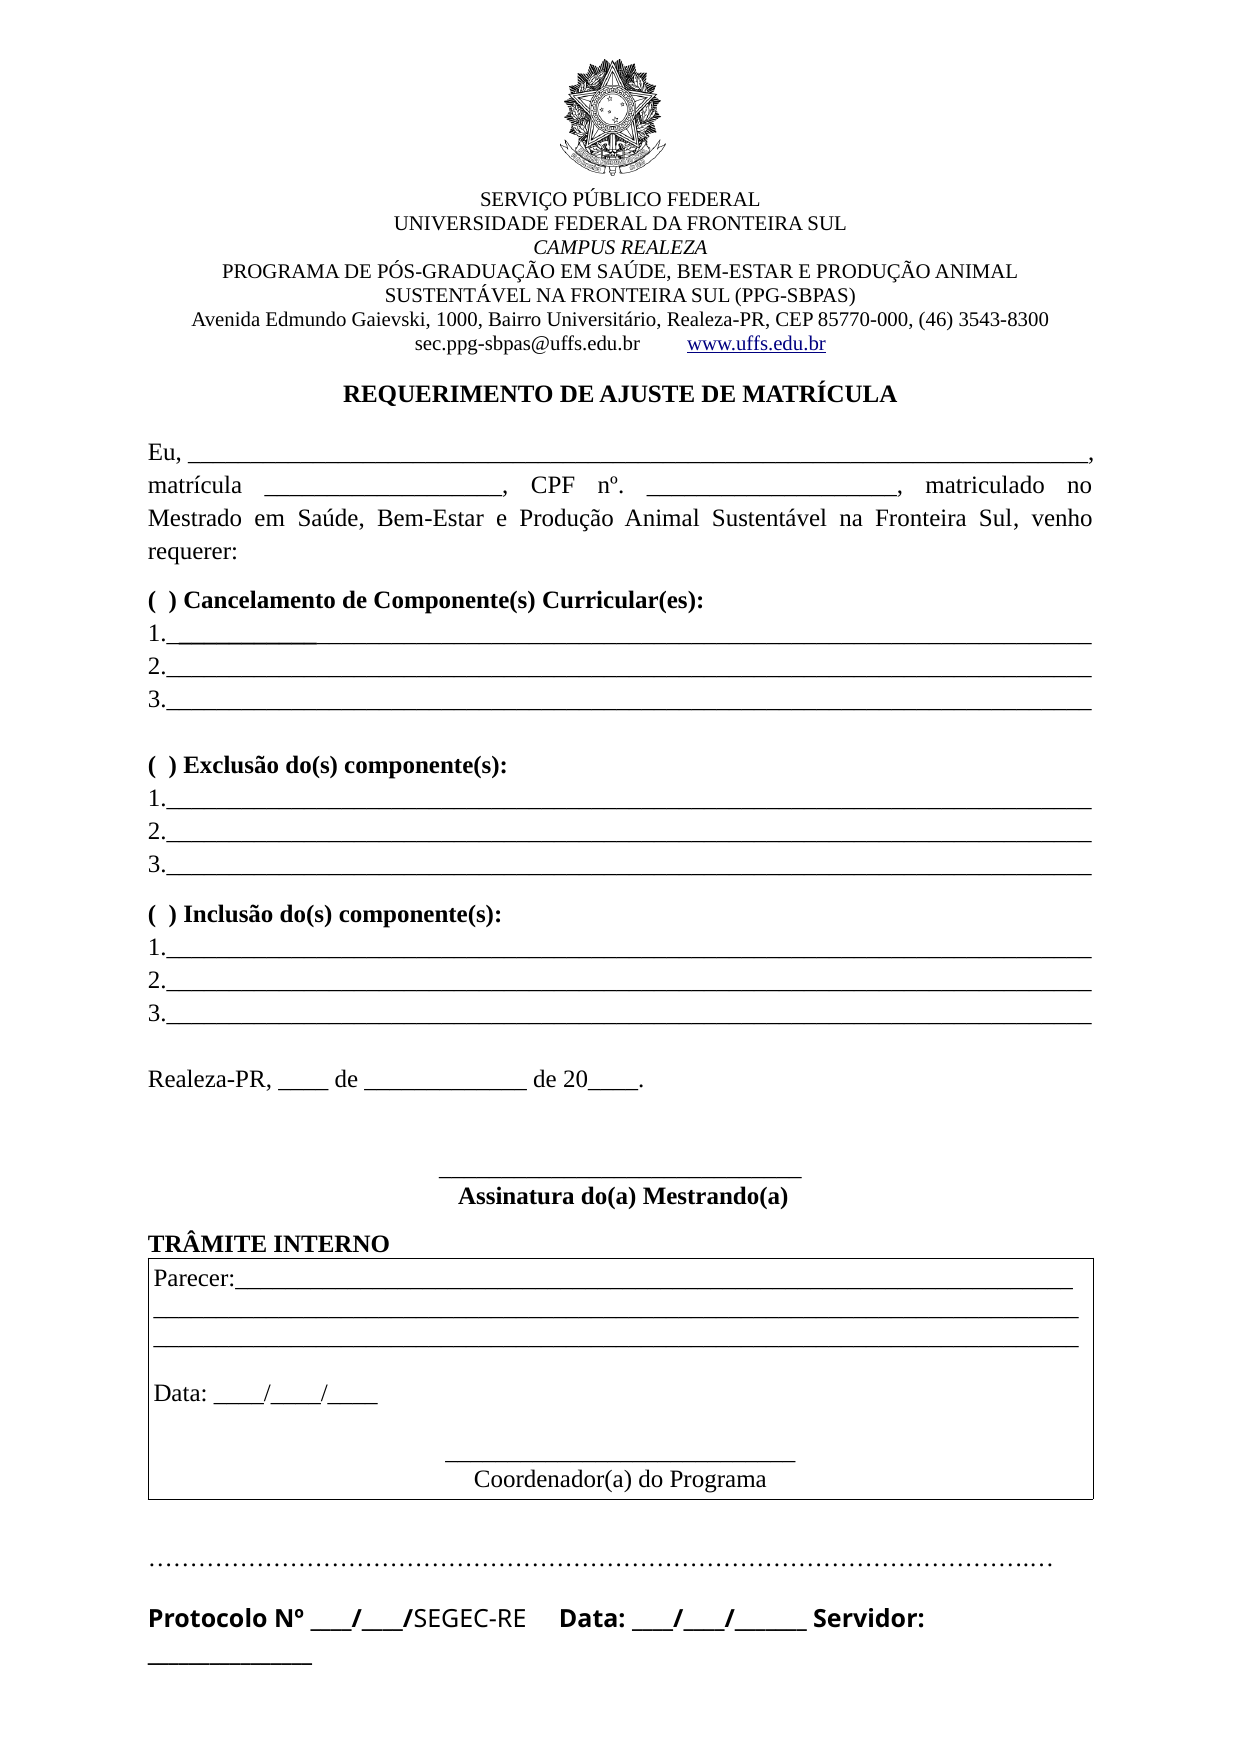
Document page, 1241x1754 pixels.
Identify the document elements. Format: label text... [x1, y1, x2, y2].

text ( ) Exclusão do(s) componente(s): [148, 750, 1093, 779]
text 1.__________________________________________________________________________ 2.__________________________________________________________________________ [148, 618, 1093, 680]
text 3.__________________________________________________________________________ [148, 684, 1093, 713]
text Realeza-PR, ____ de _____________ de 20____. [148, 1064, 1093, 1093]
text ( ) Inclusão do(s) componente(s): [148, 899, 1093, 928]
text TRÂMITE INTERNO [148, 1229, 1093, 1257]
text Assinatura do(a) Mestrando(a) [148, 1181, 1093, 1209]
text 1.__________________________________________________________________________ [148, 932, 1093, 961]
text ( ) Cancelamento de Componente(s) Curricular(es): [148, 585, 1093, 614]
text matrícula ___________________, CPF nº. ____________________, matriculado no Mestrado em Saúde, Bem-Estar e Produção Animal Sustentável na Fronteira Sul, venho requerer: [148, 470, 1093, 564]
table_header Parecer:___________________________________________________________________ ____________________________________________________________________________________________________________________________________________________ Data: ____/____/____ ____________________________ Coordenador(a) do Programa [149, 1259, 1093, 1499]
text 1.__________________________________________________________________________ [148, 783, 1093, 812]
text Eu, ________________________________________________________________________, [148, 437, 1098, 465]
text 2.__________________________________________________________________________3.__________________________________________________________________________ [148, 816, 1093, 878]
text REQUERIMENTO DE AJUSTE DE MATRÍCULA [148, 379, 1093, 408]
text _____________________________ [148, 1152, 1093, 1181]
text 2.__________________________________________________________________________3.__________________________________________________________________________ [148, 965, 1093, 1027]
